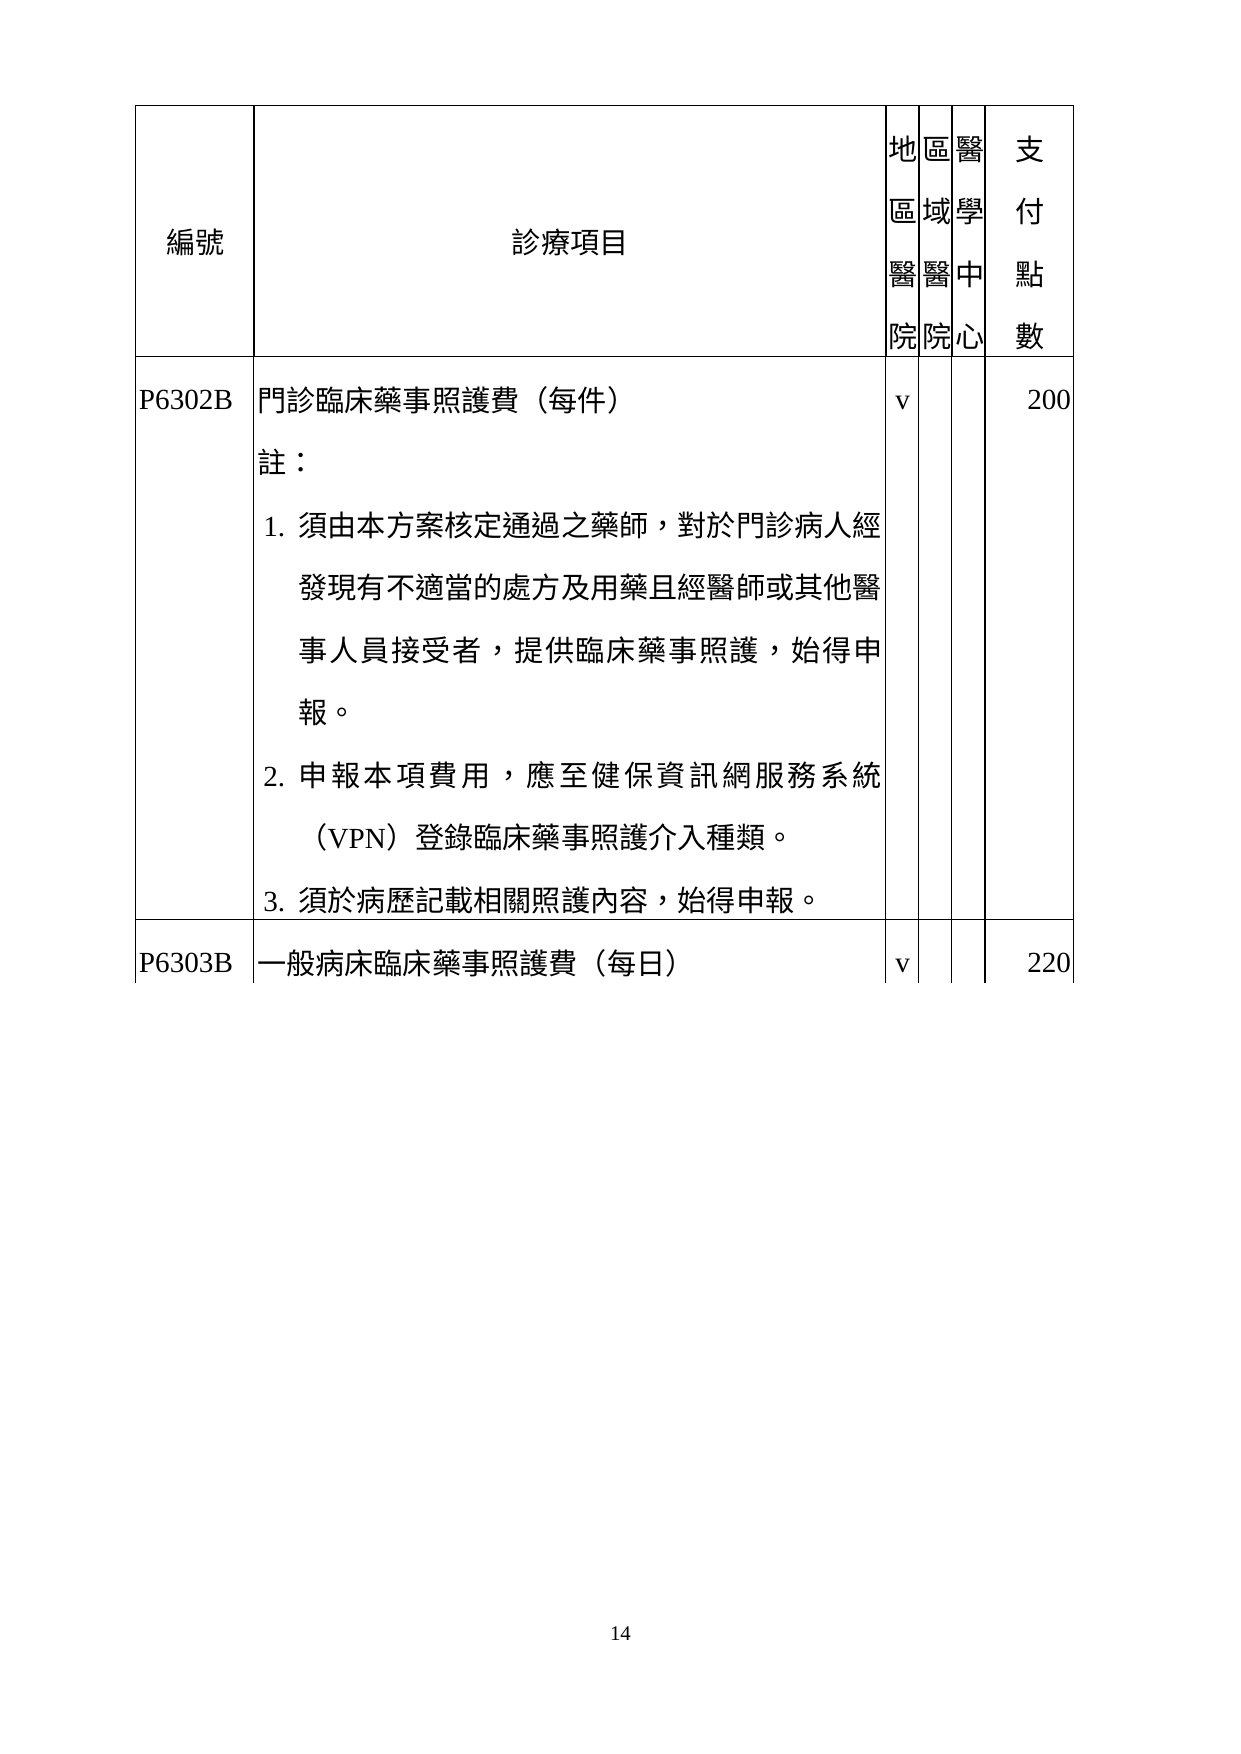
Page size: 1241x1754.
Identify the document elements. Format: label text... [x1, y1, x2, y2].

table_cell [919, 920, 951, 983]
table_header 區 域 醫 院 [920, 106, 951, 356]
table_header 編號 [136, 106, 253, 356]
table_cell [952, 920, 984, 983]
table_cell 門診臨床藥事照護費（每件） 註： 須由本方案核定通過之藥師，對於門診病人經發現有不適當的處方及用藥且經醫師或其他醫事人員接受者，提供臨床藥事照護，始得申報。 申報本項費用，應至健保資訊網服務系統（VPN）登錄臨床藥事照護介入種類。 須於病歷記載相關照護內容，始得申報。 [254, 357, 885, 919]
table_cell P6303B [136, 920, 253, 983]
table_cell [919, 357, 951, 919]
table_cell v [886, 357, 918, 919]
table_cell v [886, 920, 918, 983]
table_cell P6302B [136, 357, 253, 919]
table_header 支 付 點 數 [986, 106, 1073, 356]
table_cell 一般病床臨床藥事照護費（每日） [254, 920, 885, 983]
table_header 醫 學 中 心 [953, 106, 984, 356]
table_cell [952, 357, 984, 919]
table_cell 220 [986, 920, 1073, 983]
table_header 地 區 醫 院 [887, 106, 918, 356]
table_header 診療項目 [255, 106, 885, 356]
table_cell 200 [986, 357, 1073, 919]
